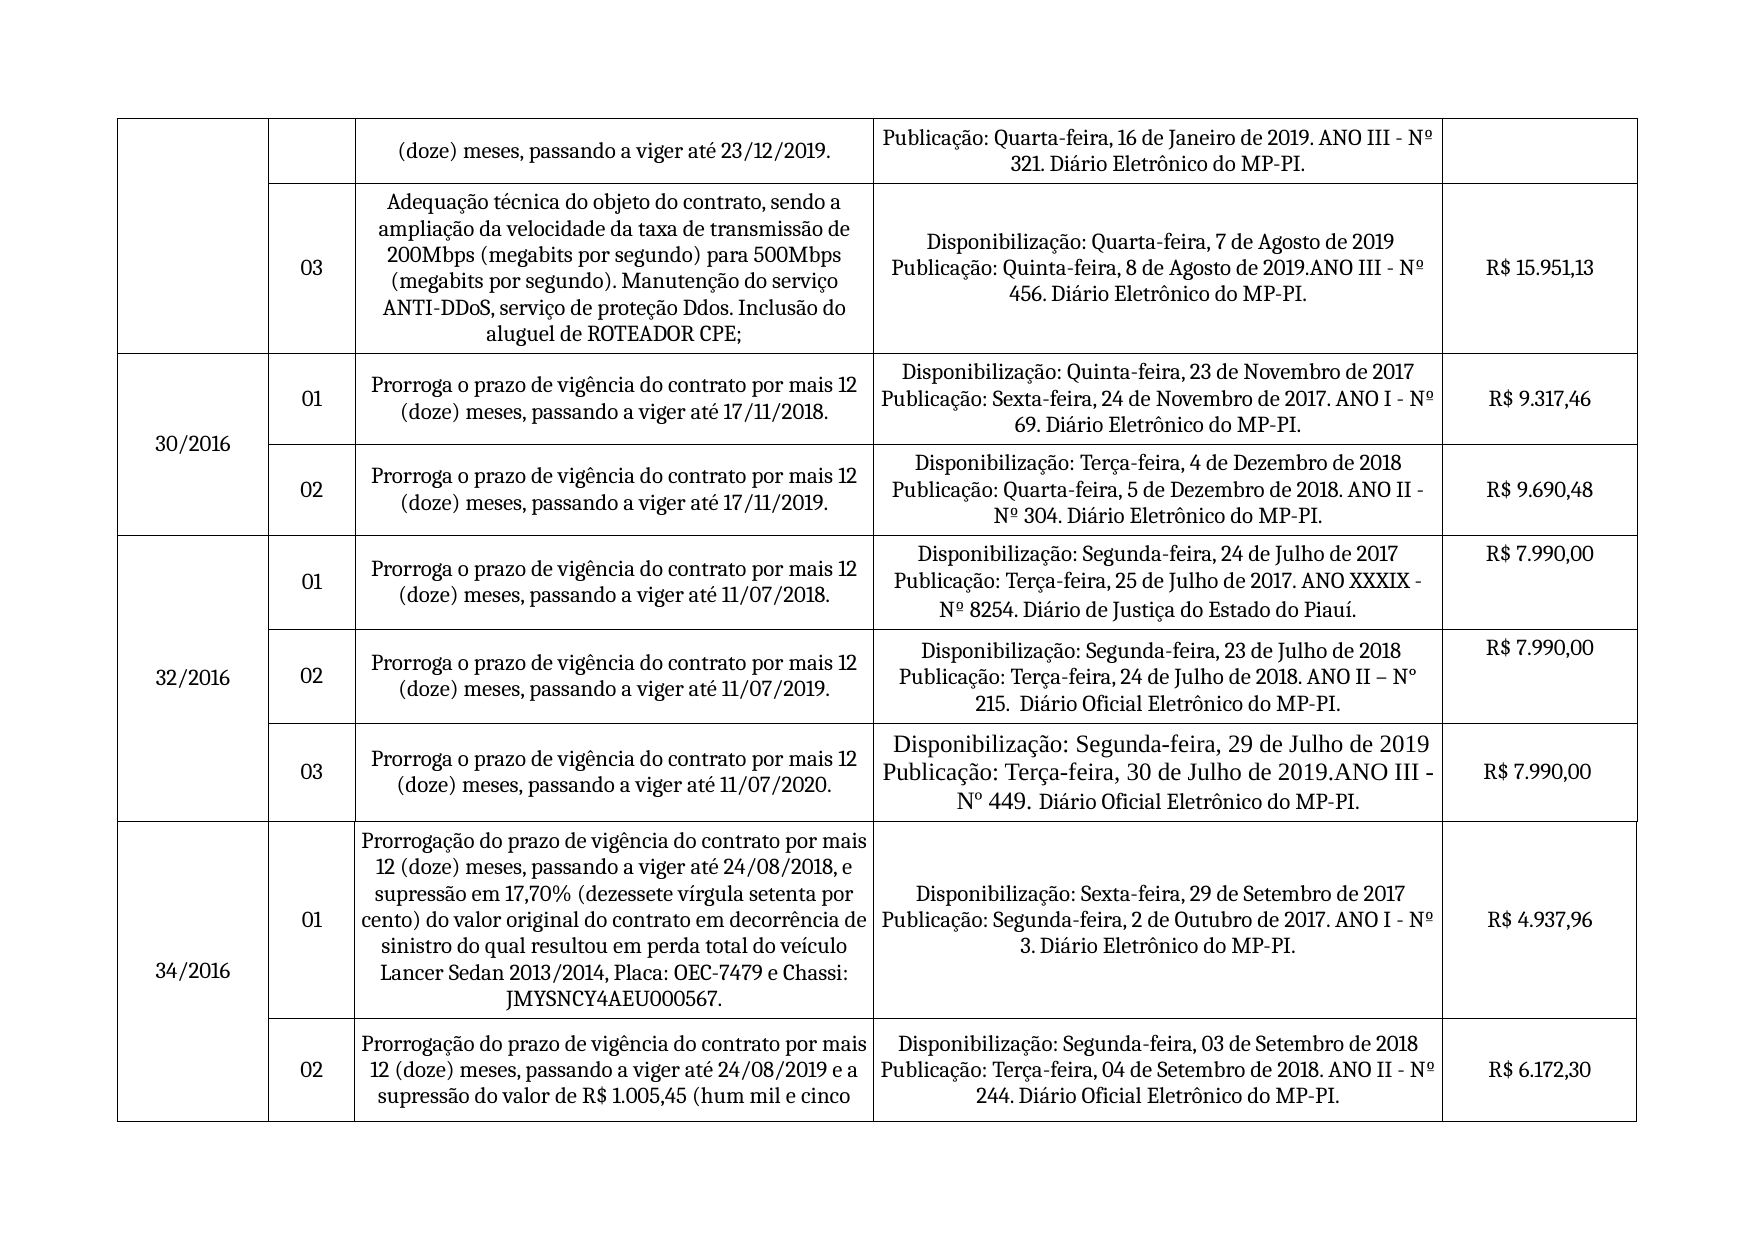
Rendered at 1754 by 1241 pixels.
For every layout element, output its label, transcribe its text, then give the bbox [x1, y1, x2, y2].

table_cell 03 [269, 184, 355, 353]
table_cell 34/2016 [118, 822, 268, 1121]
table_cell Disponibilização: Sexta-feira, 29 de Setembro de 2017 Publicação: Segunda-feira, 2 de Outubro de 2017. ANO I - Nº 3. Diário Eletrônico do MP-PI. [874, 822, 1442, 1018]
table_cell Adequação técnica do objeto do contrato, sendo a ampliação da velocidade da taxa de transmissão de 200Mbps (megabits por segundo) para 500Mbps (megabits por segundo). Manutenção do serviço ANTI-DDoS, serviço de proteção Ddos. Inclusão do aluguel de ROTEADOR CPE; [356, 184, 873, 353]
table_cell Prorrogação do prazo de vigência do contrato por mais 12 (doze) meses, passando a viger até 24/08/2018, e supressão em 17,70% (dezessete vírgula setenta por cento) do valor original do contrato em decorrência de sinistro do qual resultou em perda total do veículo Lancer Sedan 2013/2014, Placa: OEC-7479 e Chassi: JMYSNCY4AEU000567. [355, 822, 873, 1018]
table_cell Prorroga o prazo de vigência do contrato por mais 12 (doze) meses, passando a viger até 11/07/2020. [356, 724, 873, 821]
table_cell Disponibilização: Segunda-feira, 29 de Julho de 2019 Publicação: Terça-feira, 30 de Julho de 2019.ANO III - Nº 449. Diário Oficial Eletrônico do MP-PI. [874, 724, 1442, 821]
table_cell [118, 119, 268, 353]
table_cell R$ 4.937,96 [1443, 822, 1636, 1018]
table_cell 01 [269, 536, 355, 629]
table_cell R$ 7.990,00 [1443, 630, 1637, 722]
table_cell Disponibilização: Terça-feira, 4 de Dezembro de 2018 Publicação: Quarta-feira, 5 de Dezembro de 2018. ANO II - Nº 304. Diário Eletrônico do MP-PI. [874, 445, 1442, 535]
table_cell 01 [269, 822, 354, 1018]
table_cell [1443, 119, 1637, 183]
table_cell Prorroga o prazo de vigência do contrato por mais 12 (doze) meses, passando a viger até 11/07/2019. [356, 630, 873, 722]
table_cell 02 [269, 445, 355, 535]
table_cell R$ 9.690,48 [1443, 445, 1637, 535]
table_cell Publicação: Quarta-feira, 16 de Janeiro de 2019. ANO III - Nº 321. Diário Eletrônico do MP-PI. [874, 119, 1442, 183]
table_cell R$ 9.317,46 [1443, 354, 1637, 444]
table_cell R$ 7.990,00 [1443, 536, 1637, 629]
table_cell Prorroga o prazo de vigência do contrato por mais 12 (doze) meses, passando a viger até 17/11/2019. [356, 445, 873, 535]
table_cell Disponibilização: Segunda-feira, 03 de Setembro de 2018 Publicação: Terça-feira, 04 de Setembro de 2018. ANO II - Nº 244. Diário Oficial Eletrônico do MP-PI. [874, 1019, 1442, 1121]
table_cell 30/2016 [118, 354, 268, 535]
table_cell 32/2016 [118, 536, 268, 821]
table_cell Prorroga o prazo de vigência do contrato por mais 12 (doze) meses, passando a viger até 11/07/2018. [356, 536, 873, 629]
table_cell Disponibilização: Quarta-feira, 7 de Agosto de 2019 Publicação: Quinta-feira, 8 de Agosto de 2019.ANO III - Nº 456. Diário Eletrônico do MP-PI. [874, 184, 1442, 353]
table_cell Disponibilização: Segunda-feira, 23 de Julho de 2018 Publicação: Terça-feira, 24 de Julho de 2018. ANO II – N° 215. Diário Oficial Eletrônico do MP-PI. [874, 630, 1442, 722]
table_cell R$ 15.951,13 [1443, 184, 1637, 353]
table_cell Disponibilização: Segunda-feira, 24 de Julho de 2017 Publicação: Terça-feira, 25 de Julho de 2017. ANO XXXIX - Nº 8254. Diário de Justiça do Estado do Piauí. [874, 536, 1442, 629]
table_cell Prorrogação do prazo de vigência do contrato por mais 12 (doze) meses, passando a viger até 24/08/2019 e a supressão do valor de R$ 1.005,45 (hum mil e cinco [355, 1019, 873, 1121]
table_cell R$ 7.990,00 [1443, 724, 1637, 821]
table_cell Prorroga o prazo de vigência do contrato por mais 12 (doze) meses, passando a viger até 17/11/2018. [356, 354, 873, 444]
table_cell 01 [269, 354, 355, 444]
table_cell 02 [269, 1019, 354, 1121]
table_cell Disponibilização: Quinta-feira, 23 de Novembro de 2017 Publicação: Sexta-feira, 24 de Novembro de 2017. ANO I - Nº 69. Diário Eletrônico do MP-PI. [874, 354, 1442, 444]
table_cell (doze) meses, passando a viger até 23/12/2019. [356, 119, 873, 183]
table_cell 02 [269, 630, 355, 722]
table_cell R$ 6.172,30 [1443, 1019, 1636, 1121]
table_cell 03 [269, 724, 355, 821]
table_cell [269, 119, 355, 183]
